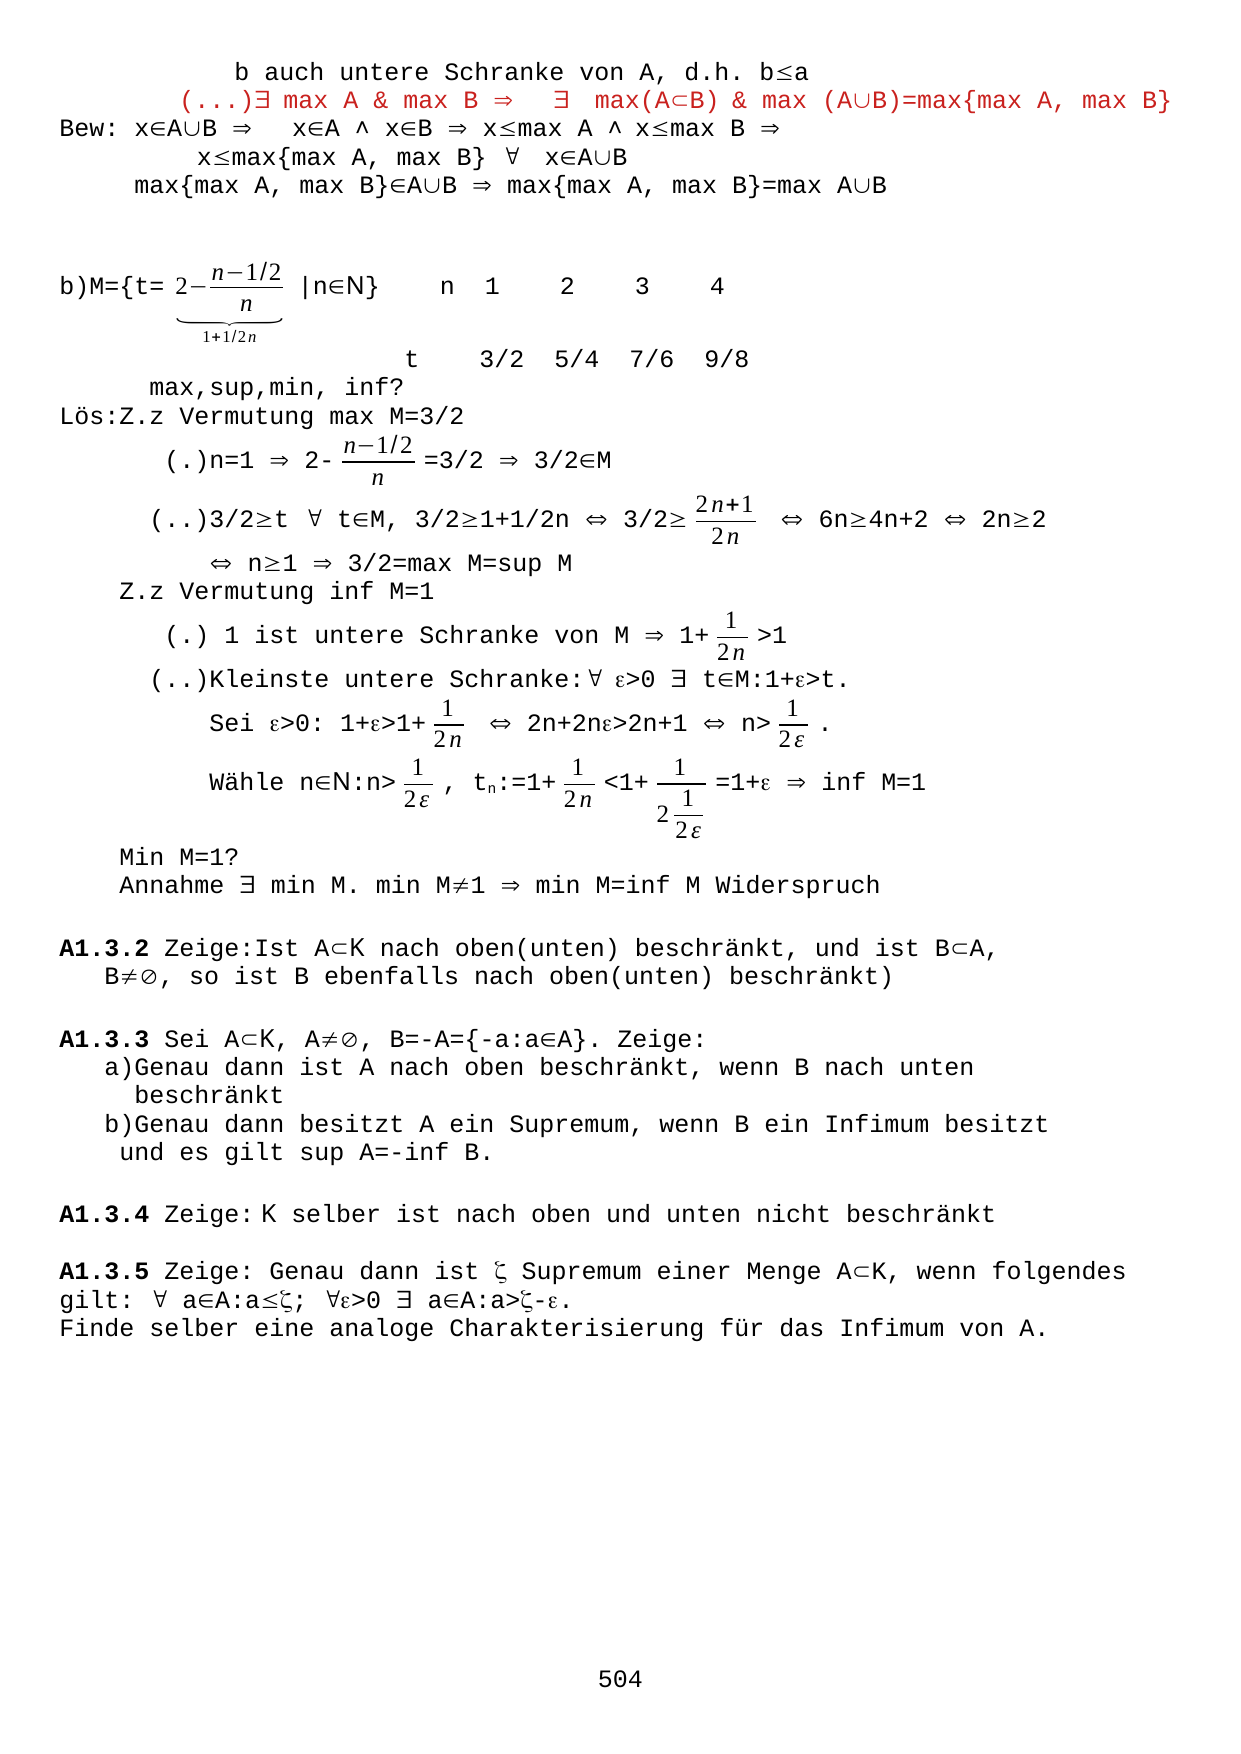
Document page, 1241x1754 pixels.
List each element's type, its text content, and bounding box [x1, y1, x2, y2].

text (...) max A & max B   max(AB) & max (AB)=max{max A, max B} [59, 87, 1181, 116]
text (..)Kleinste untere Schranke: >0  tM:1+>t. [59, 666, 1181, 694]
text (.)n=1  2-=3/2  3/2M [59, 432, 1181, 491]
text Lös:Z.z Vermutung max M=3/2 [59, 403, 1181, 432]
text t 3/2 5/4 7/6 9/8 [59, 347, 1181, 375]
text Z.z Vermutung inf M=1 [59, 578, 1181, 607]
text A1.3.2 Zeige:Ist AK nach oben(unten) beschränkt, und ist BA, [59, 929, 1181, 963]
text und es gilt sup A=-inf B. [59, 1139, 1181, 1168]
text b auch untere Schranke von A, d.h. ba [59, 59, 1181, 87]
text Finde selber eine analoge Charakterisierung für das Infimum von A. [59, 1315, 1181, 1344]
text Wähle nN:n>, tn:=1+<1+=1+  inf M=1 [59, 754, 1181, 844]
text A1.3.5 Zeige: Genau dann ist  Supremum einer Menge AK, wenn folgendes gilt:  aA:a; >0  aA:a>-. [59, 1259, 1181, 1315]
text Sei >0: 1+>1+  2n+2n>2n+1  n>. [59, 694, 1181, 754]
text Annahme  min M. min M1  min M=inf M Widerspruch [59, 873, 1181, 901]
text b)Genau dann besitzt A ein Supremum, wenn B ein Infimum besitzt [59, 1111, 1181, 1139]
text b)M={t=|nN} n 1 2 3 4 [59, 257, 1181, 347]
text A1.3.4 Zeige: K selber ist nach oben und unten nicht beschränkt [59, 1196, 1181, 1230]
text max,sup,min, inf? [59, 375, 1181, 403]
text A1.3.3 Sei AK, A, B=-A={-a:aA}. Zeige: [59, 1020, 1181, 1054]
text B, so ist B ebenfalls nach oben(unten) beschränkt) [59, 963, 1181, 992]
text Bew: xAB  xA ˄ xB  xmax A ˄ xmax B  [59, 116, 1181, 144]
text a)Genau dann ist A nach oben beschränkt, wenn B nach unten [59, 1054, 1181, 1083]
text (.) 1 ist untere Schranke von M  1+>1 [59, 607, 1181, 666]
text  n1  3/2=max M=sup M [59, 550, 1181, 578]
text beschränkt [59, 1083, 1181, 1111]
text (..)3/2t  tM, 3/21+1/2n  3/2  6n4n+2  2n2 [59, 491, 1181, 550]
text Min M=1? [59, 844, 1181, 873]
text xmax{max A, max B}  xAB max{max A, max B}AB  max{max A, max B}=max AB [59, 144, 1181, 201]
